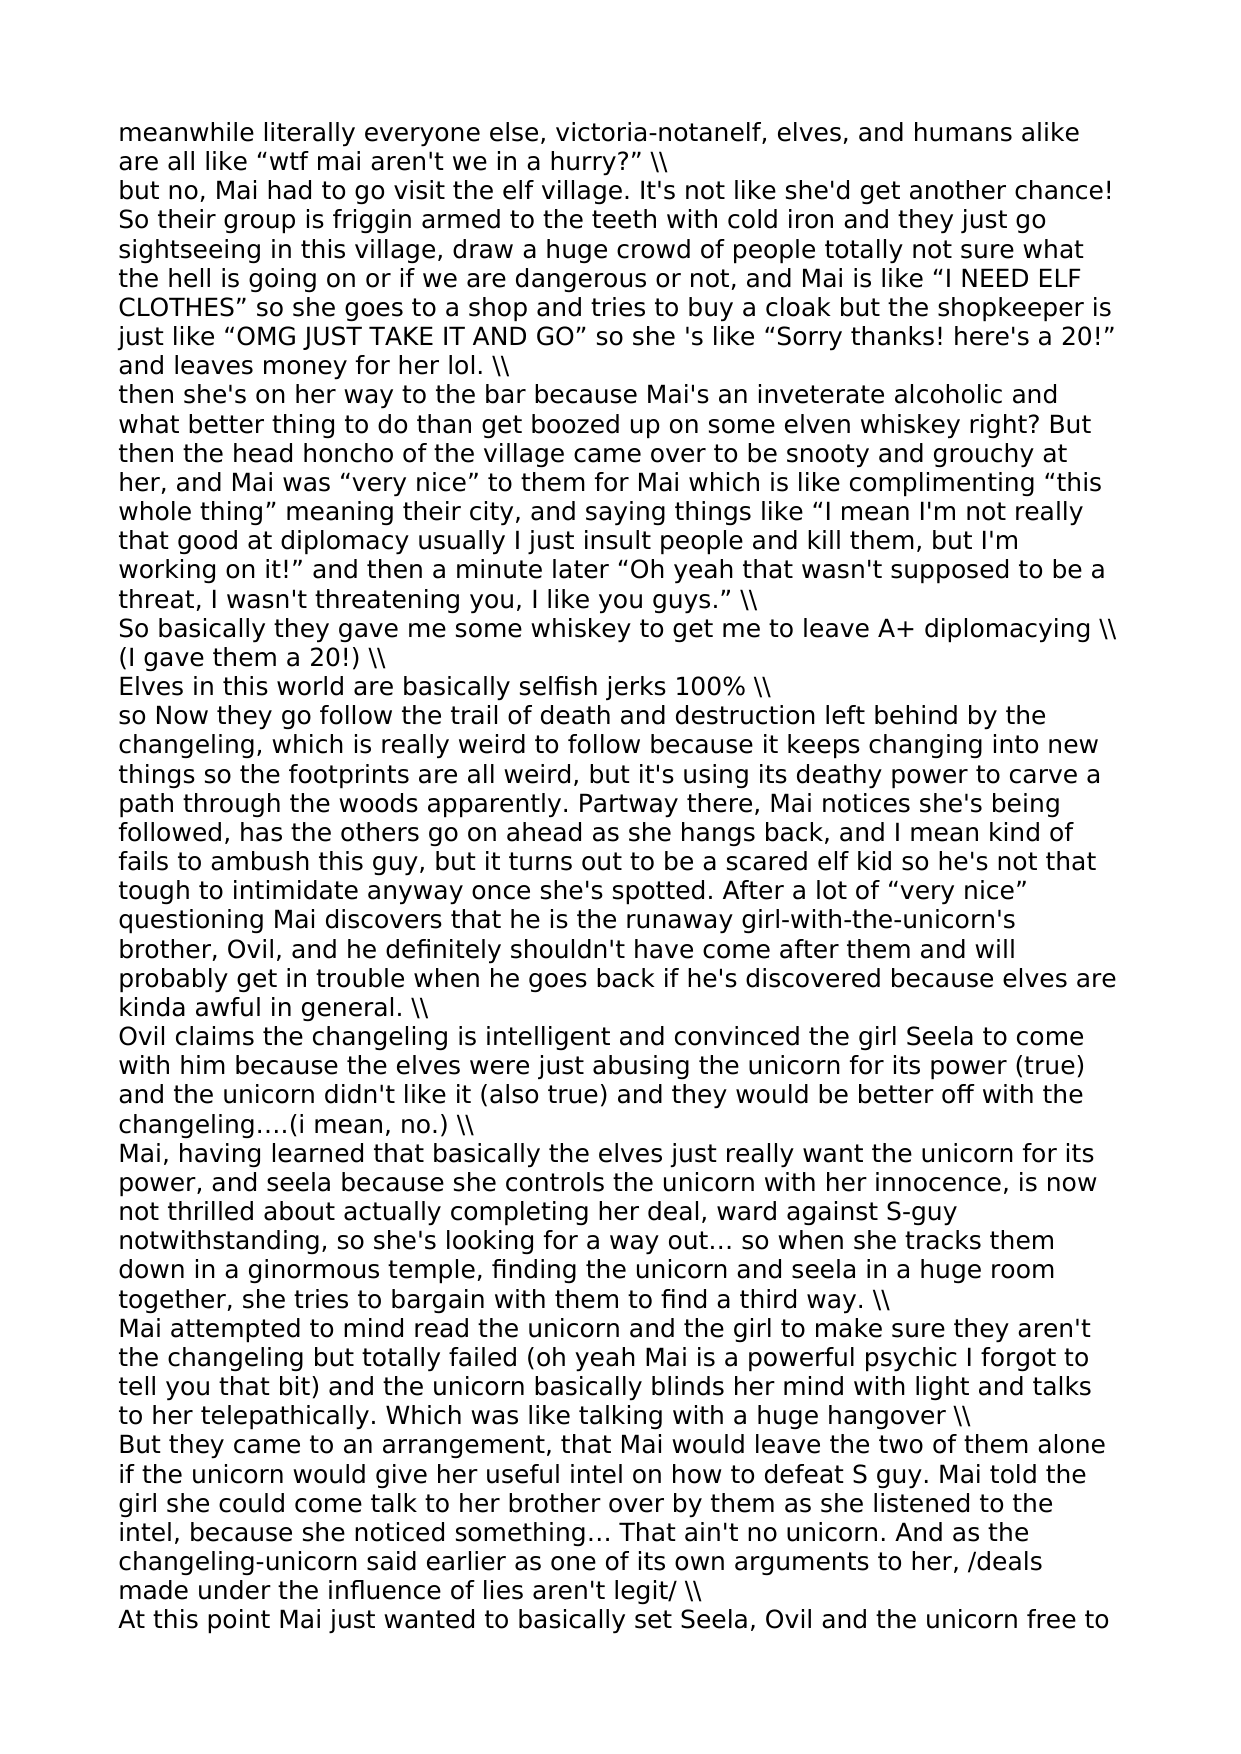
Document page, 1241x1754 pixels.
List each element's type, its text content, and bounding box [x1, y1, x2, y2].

text meanwhile literally everyone else, victoria-notanelf, elves, and humans alike are all like “wtf mai aren't we in a hurry?” \\ but no, Mai had to go visit the elf village. It's not like she'd get another chance! So their group is friggin armed to the teeth with cold iron and they just go sightseeing in this village, draw a huge crowd of people totally not sure what the hell is going on or if we are dangerous or not, and Mai is like “I NEED ELF CLOTHES” so she goes to a shop and tries to buy a cloak but the shopkeeper is just like “OMG JUST TAKE IT AND GO” so she 's like “Sorry thanks! here's a 20!” and leaves money for her lol. \\ then she's on her way to the bar because Mai's an inveterate alcoholic and what better thing to do than get boozed up on some elven whiskey right? But then the head honcho of the village came over to be snooty and grouchy at her, and Mai was “very nice” to them for Mai which is like complimenting “this whole thing” meaning their city, and saying things like “I mean I'm not really that good at diplomacy usually I just insult people and kill them, but I'm working on it!” and then a minute later “Oh yeah that wasn't supposed to be a threat, I wasn't threatening you, I like you guys.” \\ So basically they gave me some whiskey to get me to leave A+ diplomacying \\ (I gave them a 20!) \\ Elves in this world are basically selfish jerks 100% \\ so Now they go follow the trail of death and destruction left behind by the changeling, which is really weird to follow because it keeps changing into new things so the footprints are all weird, but it's using its deathy power to carve a path through the woods apparently. Partway there, Mai notices she's being followed, has the others go on ahead as she hangs back, and I mean kind of fails to ambush this guy, but it turns out to be a scared elf kid so he's not that tough to intimidate anyway once she's spotted. After a lot of “very nice” questioning Mai discovers that he is the runaway girl-with-the-unicorn's brother, Ovil, and he definitely shouldn't have come after them and will probably get in trouble when he goes back if he's discovered because elves are kinda awful in general. \\ Ovil claims the changeling is intelligent and convinced the girl Seela to come with him because the elves were just abusing the unicorn for its power (true) and the unicorn didn't like it (also true) and they would be better off with the changeling….(i mean, no.) \\ Mai, having learned that basically the elves just really want the unicorn for its power, and seela because she controls the unicorn with her innocence, is now not thrilled about actually completing her deal, ward against S-guy notwithstanding, so she's looking for a way out… so when she tracks them down in a ginormous temple, finding the unicorn and seela in a huge room together, she tries to bargain with them to find a third way. \\ Mai attempted to mind read the unicorn and the girl to make sure they aren't the changeling but totally failed (oh yeah Mai is a powerful psychic I forgot to tell you that bit) and the unicorn basically blinds her mind with light and talks to her telepathically. Which was like talking with a huge hangover \\ But they came to an arrangement, that Mai would leave the two of them alone if the unicorn would give her useful intel on how to defeat S guy. Mai told the girl she could come talk to her brother over by them as she listened to the intel, because she noticed something… That ain't no unicorn. And as the changeling-unicorn said earlier as one of its own arguments to her, /deals made under the influence of lies aren't legit/ \\ At this point Mai just wanted to basically set Seela, Ovil and the unicorn free to [118, 118, 1122, 1635]
